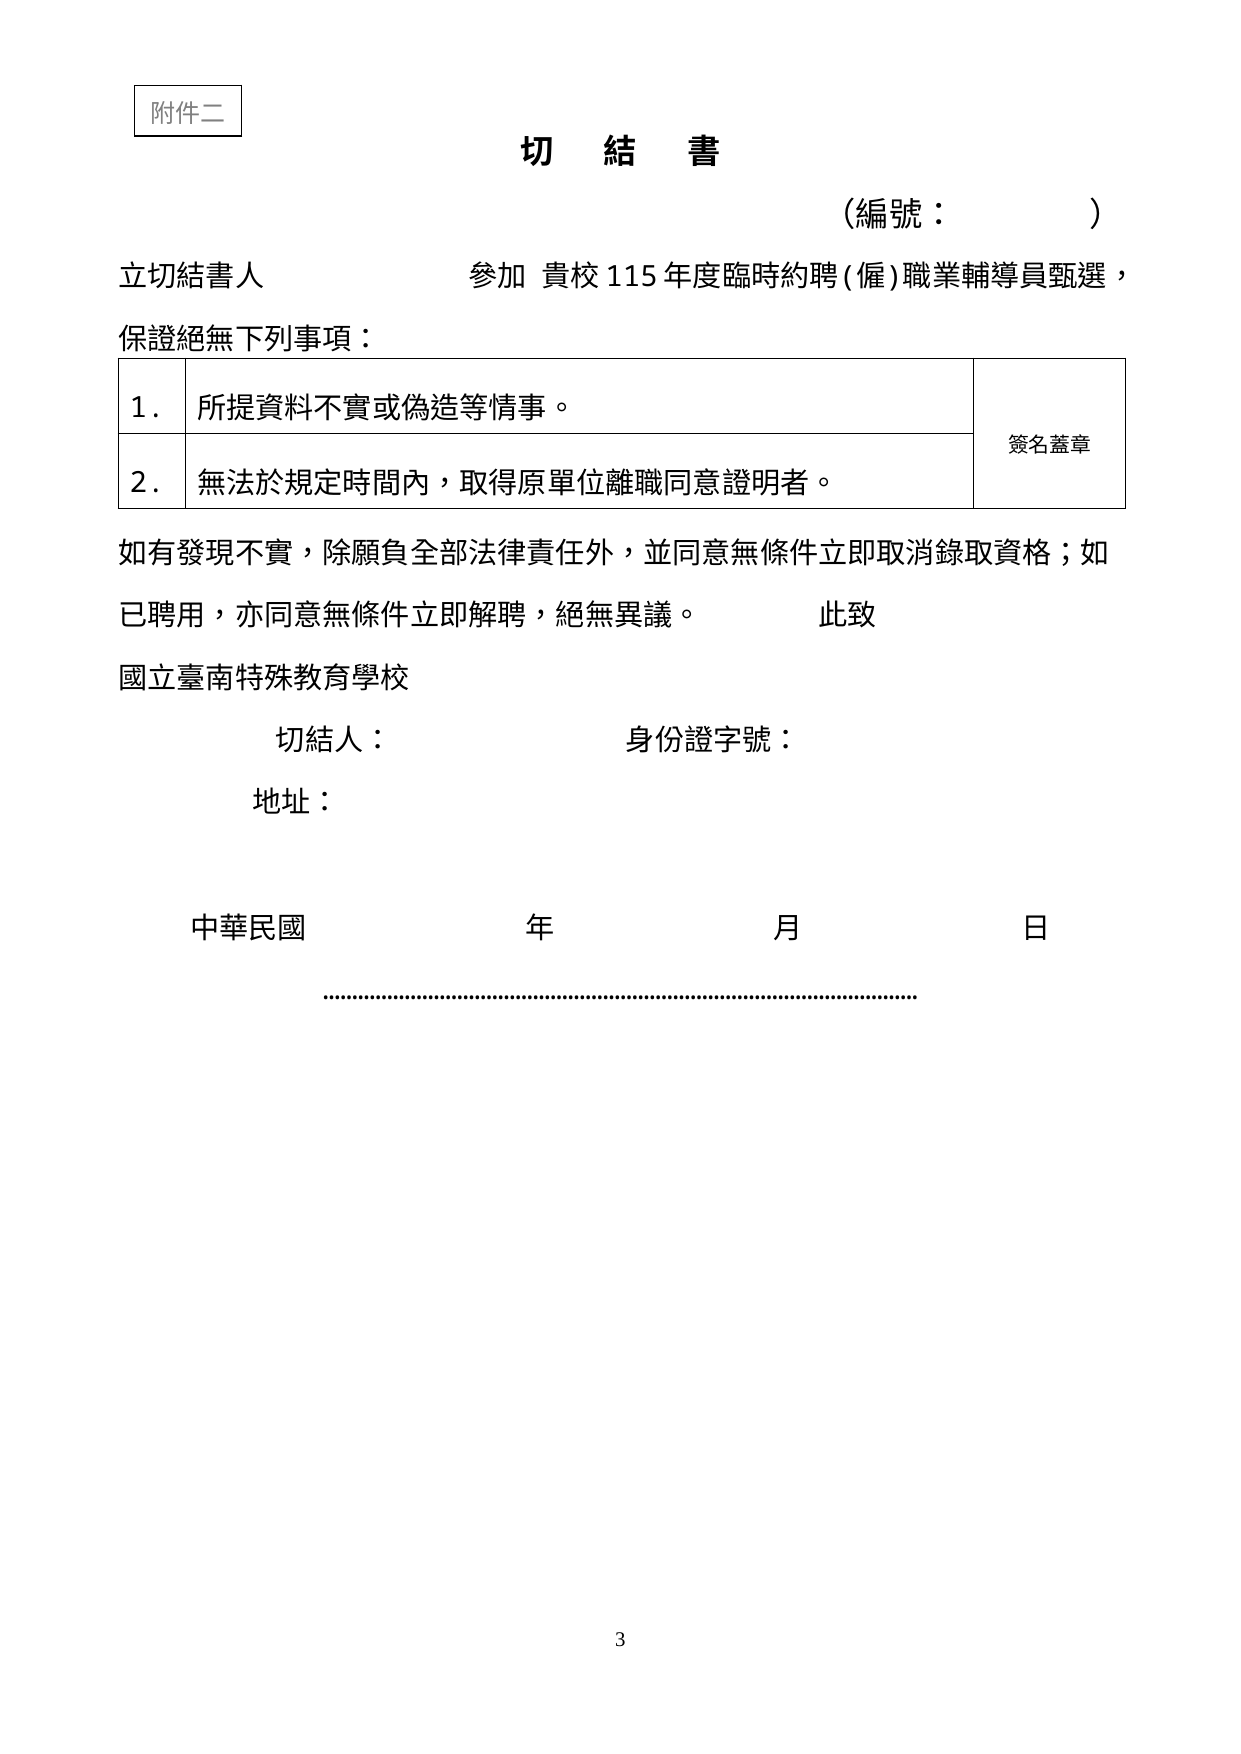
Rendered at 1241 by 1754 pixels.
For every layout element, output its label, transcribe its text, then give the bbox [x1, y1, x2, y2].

text ………………………………………………………………………………………… [118, 946, 1122, 1009]
text 附件二 [150, 93, 226, 128]
text 中華民國 年 月 日 [118, 884, 1122, 946]
text 地址： [118, 759, 1122, 821]
table_header 1. [119, 359, 185, 433]
text 切 結 書 [118, 108, 1122, 170]
table_cell 2. [119, 434, 185, 508]
text （編號： ） [118, 170, 1122, 233]
text 立切結書人 參加 貴校115年度臨時約聘(僱)職業輔導員甄選，保證絕無下列事項： [118, 233, 1122, 358]
text 切結人： 身份證字號： [118, 696, 1122, 759]
table_header 所提資料不實或偽造等情事。 [186, 359, 973, 433]
table_header 簽名蓋章 [974, 359, 1125, 508]
text 如有發現不實，除願負全部法律責任外，並同意無條件立即取消錄取資格；如已聘用，亦同意無條件立即解聘，絕無異議。 此致 [118, 509, 1122, 634]
table_cell 無法於規定時間內，取得原單位離職同意證明者。 [186, 434, 973, 508]
text 切 結 書 [135, 86, 241, 135]
text 國立臺南特殊教育學校 [118, 634, 1122, 696]
